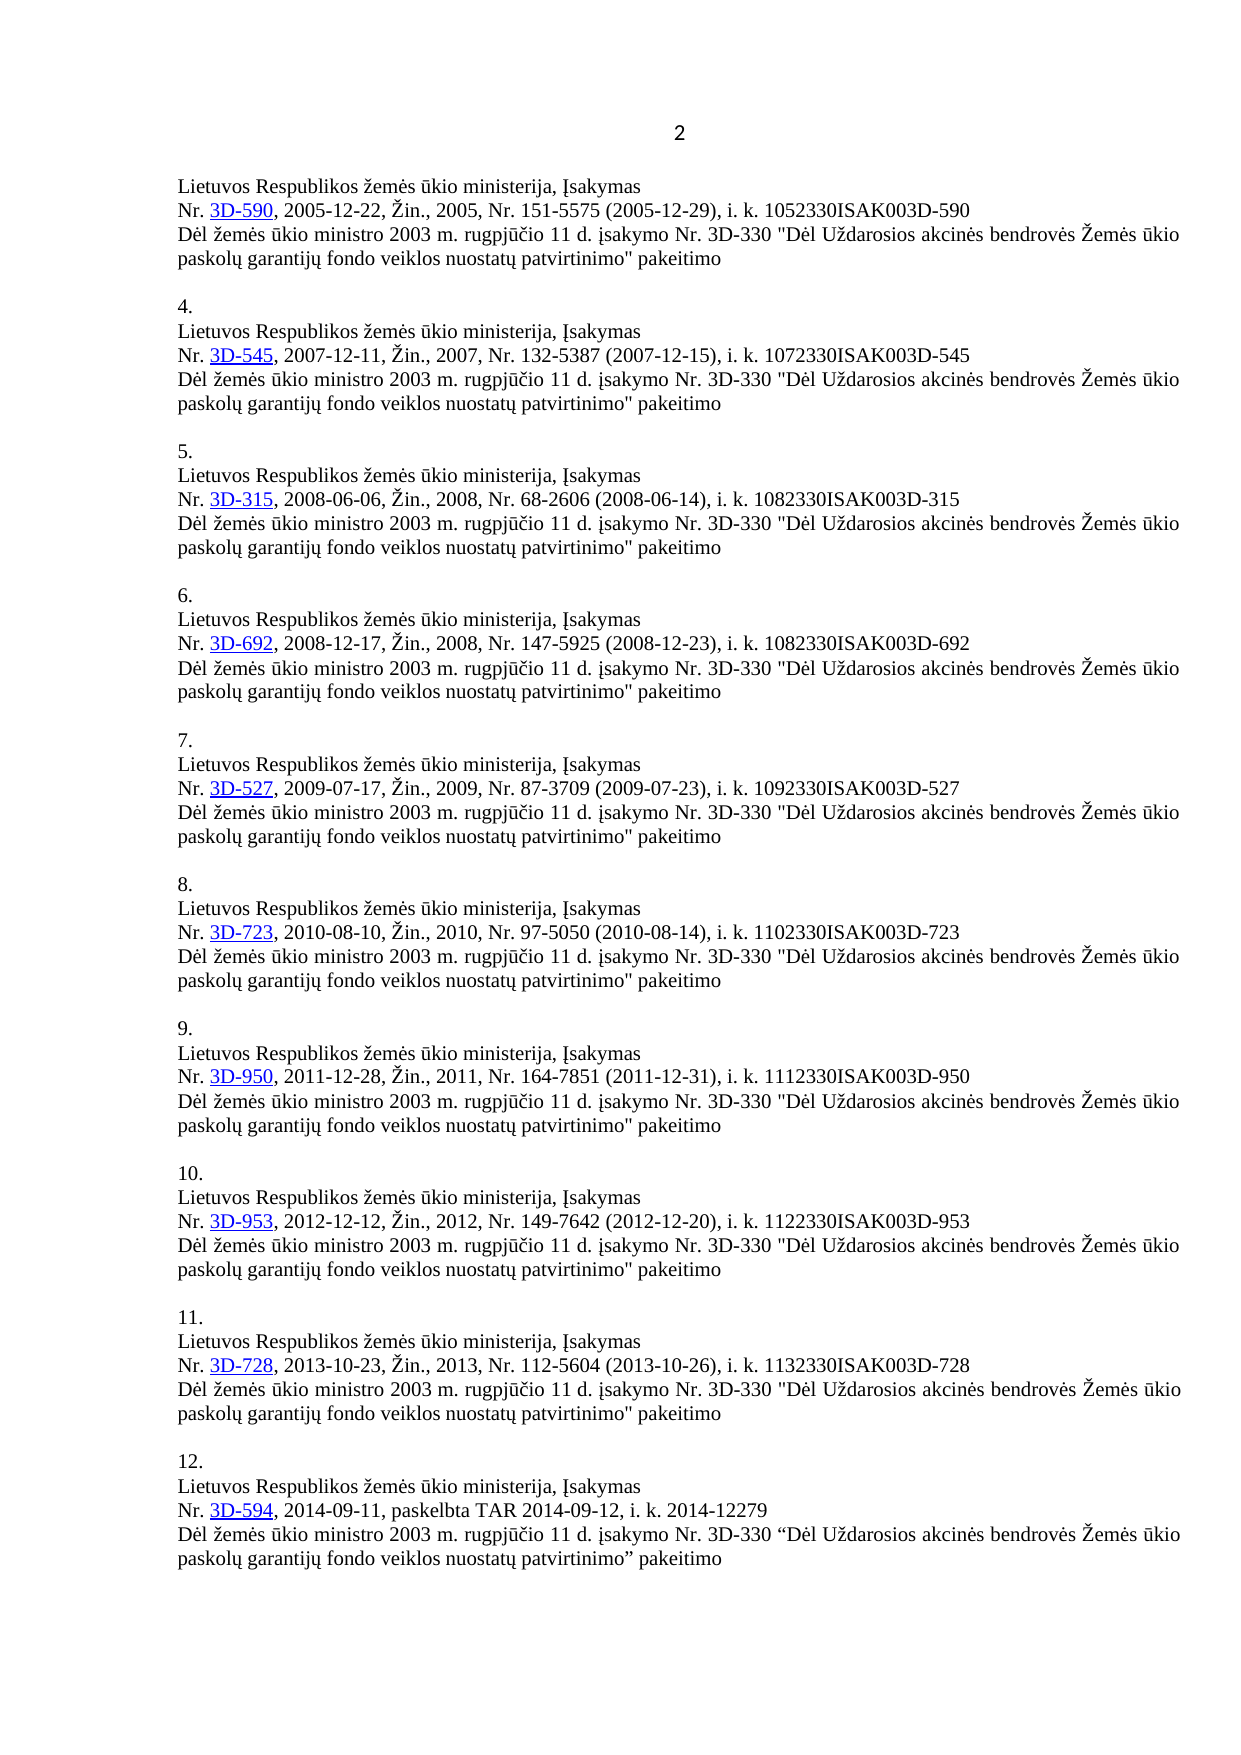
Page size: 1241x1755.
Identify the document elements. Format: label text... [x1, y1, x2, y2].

text Dėl žemės ūkio ministro 2003 m. rugpjūčio 11 d. įsakymo Nr. 3D-330 "Dėl Uždarosios akcinės bendrovės Žemės ūkio paskolų garantijų fondo veiklos nuostatų patvirtinimo" pakeitimo [177, 1233, 1181, 1281]
text Nr. 3D-590, 2005-12-22, Žin., 2005, Nr. 151-5575 (2005-12-29), i. k. 1052330ISAK003D-590 [177, 198, 1181, 222]
text Nr. 3D-594, 2014-09-11, paskelbta TAR 2014-09-12, i. k. 2014-12279 [177, 1498, 1181, 1522]
text Lietuvos Respublikos žemės ūkio ministerija, Įsakymas [177, 318, 1181, 343]
text 4. [177, 294, 1181, 318]
text Lietuvos Respublikos žemės ūkio ministerija, Įsakymas [177, 1040, 1181, 1064]
text Lietuvos Respublikos žemės ūkio ministerija, Įsakymas [177, 463, 1181, 487]
text Dėl žemės ūkio ministro 2003 m. rugpjūčio 11 d. įsakymo Nr. 3D-330 "Dėl Uždarosios akcinės bendrovės Žemės ūkio paskolų garantijų fondo veiklos nuostatų patvirtinimo" pakeitimo [177, 1377, 1181, 1425]
text Dėl žemės ūkio ministro 2003 m. rugpjūčio 11 d. įsakymo Nr. 3D-330 "Dėl Uždarosios akcinės bendrovės Žemės ūkio paskolų garantijų fondo veiklos nuostatų patvirtinimo" pakeitimo [177, 222, 1181, 270]
text Nr. 3D-545, 2007-12-11, Žin., 2007, Nr. 132-5387 (2007-12-15), i. k. 1072330ISAK003D-545 [177, 343, 1181, 367]
text 11. [177, 1305, 1181, 1329]
text Lietuvos Respublikos žemės ūkio ministerija, Įsakymas [177, 896, 1181, 920]
text Nr. 3D-527, 2009-07-17, Žin., 2009, Nr. 87-3709 (2009-07-23), i. k. 1092330ISAK003D-527 [177, 776, 1181, 800]
text Dėl žemės ūkio ministro 2003 m. rugpjūčio 11 d. įsakymo Nr. 3D-330 “Dėl Uždarosios akcinės bendrovės Žemės ūkio paskolų garantijų fondo veiklos nuostatų patvirtinimo” pakeitimo [177, 1522, 1181, 1570]
text 10. [177, 1161, 1181, 1185]
text Dėl žemės ūkio ministro 2003 m. rugpjūčio 11 d. įsakymo Nr. 3D-330 "Dėl Uždarosios akcinės bendrovės Žemės ūkio paskolų garantijų fondo veiklos nuostatų patvirtinimo" pakeitimo [177, 511, 1181, 559]
text Lietuvos Respublikos žemės ūkio ministerija, Įsakymas [177, 1473, 1181, 1498]
text 12. [177, 1449, 1181, 1473]
text 9. [177, 1016, 1181, 1040]
text Nr. 3D-953, 2012-12-12, Žin., 2012, Nr. 149-7642 (2012-12-20), i. k. 1122330ISAK003D-953 [177, 1209, 1181, 1233]
text Nr. 3D-315, 2008-06-06, Žin., 2008, Nr. 68-2606 (2008-06-14), i. k. 1082330ISAK003D-315 [177, 487, 1181, 511]
text Dėl žemės ūkio ministro 2003 m. rugpjūčio 11 d. įsakymo Nr. 3D-330 "Dėl Uždarosios akcinės bendrovės Žemės ūkio paskolų garantijų fondo veiklos nuostatų patvirtinimo" pakeitimo [177, 1088, 1181, 1137]
text Nr. 3D-950, 2011-12-28, Žin., 2011, Nr. 164-7851 (2011-12-31), i. k. 1112330ISAK003D-950 [177, 1064, 1181, 1088]
text Nr. 3D-728, 2013-10-23, Žin., 2013, Nr. 112-5604 (2013-10-26), i. k. 1132330ISAK003D-728 [177, 1353, 1181, 1377]
text Dėl žemės ūkio ministro 2003 m. rugpjūčio 11 d. įsakymo Nr. 3D-330 "Dėl Uždarosios akcinės bendrovės Žemės ūkio paskolų garantijų fondo veiklos nuostatų patvirtinimo" pakeitimo [177, 944, 1181, 992]
text Dėl žemės ūkio ministro 2003 m. rugpjūčio 11 d. įsakymo Nr. 3D-330 "Dėl Uždarosios akcinės bendrovės Žemės ūkio paskolų garantijų fondo veiklos nuostatų patvirtinimo" pakeitimo [177, 800, 1181, 848]
text Lietuvos Respublikos žemės ūkio ministerija, Įsakymas [177, 607, 1181, 631]
text Nr. 3D-723, 2010-08-10, Žin., 2010, Nr. 97-5050 (2010-08-14), i. k. 1102330ISAK003D-723 [177, 920, 1181, 944]
text 8. [177, 872, 1181, 896]
text 7. [177, 728, 1181, 752]
text 6. [177, 583, 1181, 607]
text Dėl žemės ūkio ministro 2003 m. rugpjūčio 11 d. įsakymo Nr. 3D-330 "Dėl Uždarosios akcinės bendrovės Žemės ūkio paskolų garantijų fondo veiklos nuostatų patvirtinimo" pakeitimo [177, 367, 1181, 415]
text Lietuvos Respublikos žemės ūkio ministerija, Įsakymas [177, 1185, 1181, 1209]
text 5. [177, 439, 1181, 463]
text Dėl žemės ūkio ministro 2003 m. rugpjūčio 11 d. įsakymo Nr. 3D-330 "Dėl Uždarosios akcinės bendrovės Žemės ūkio paskolų garantijų fondo veiklos nuostatų patvirtinimo" pakeitimo [177, 655, 1181, 703]
text Nr. 3D-692, 2008-12-17, Žin., 2008, Nr. 147-5925 (2008-12-23), i. k. 1082330ISAK003D-692 [177, 631, 1181, 655]
text Lietuvos Respublikos žemės ūkio ministerija, Įsakymas [177, 1329, 1181, 1353]
text Lietuvos Respublikos žemės ūkio ministerija, Įsakymas [177, 174, 1181, 198]
text Lietuvos Respublikos žemės ūkio ministerija, Įsakymas [177, 752, 1181, 776]
